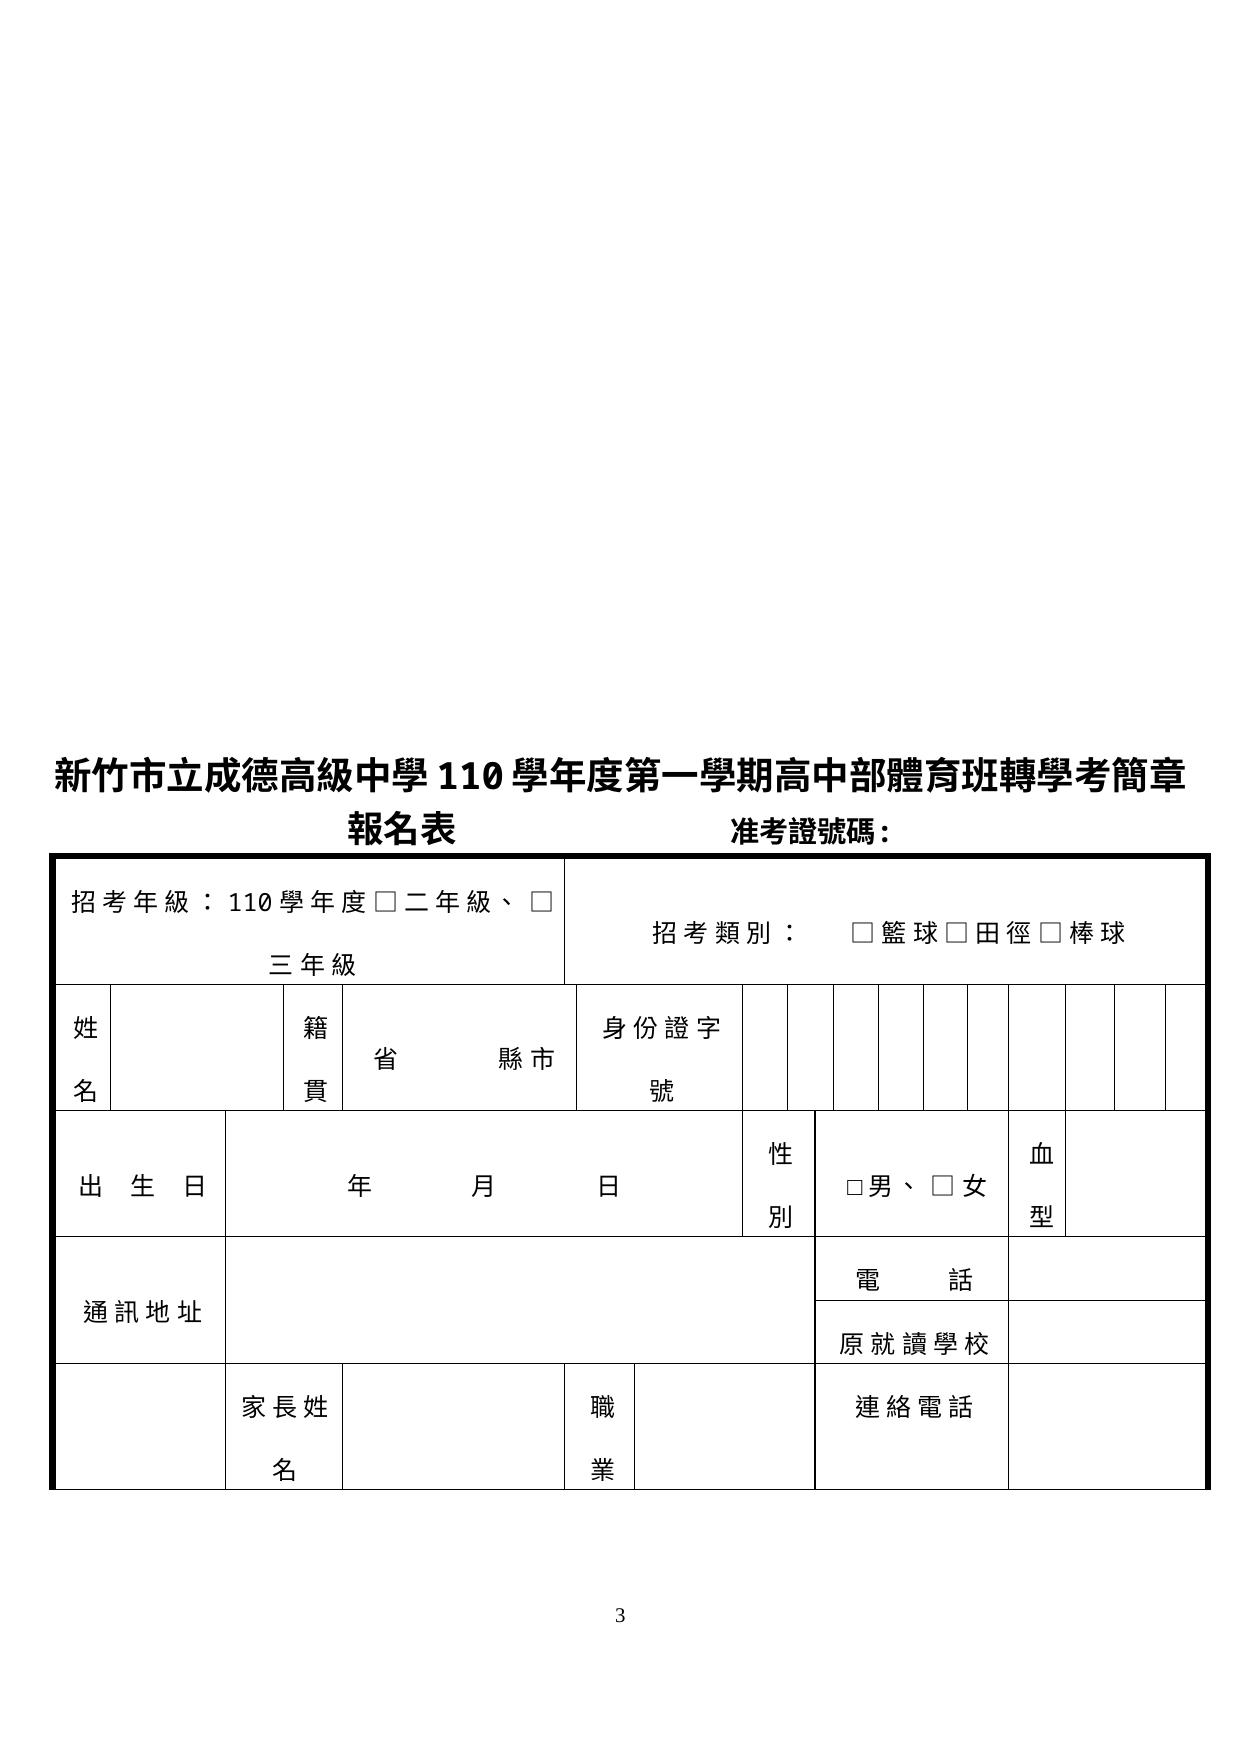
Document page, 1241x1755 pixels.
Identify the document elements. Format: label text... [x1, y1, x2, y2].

table_cell [743, 985, 787, 1110]
table_cell [1166, 985, 1205, 1110]
table_cell 性別 [743, 1111, 814, 1236]
table_cell [924, 985, 967, 1110]
table_header 招考類別： □籃球□田徑□棒球 [565, 859, 1205, 984]
table_cell [879, 985, 923, 1110]
table_cell [1115, 985, 1165, 1110]
table_cell 考 生 相 片 [56, 1364, 225, 1489]
table_cell 通訊地址 [56, 1237, 225, 1363]
table_cell 職業 [565, 1364, 634, 1489]
table_cell [635, 1364, 814, 1489]
table_header 招考年級：110學年度□二年級、□三年級 [56, 859, 564, 984]
table_cell [1066, 985, 1114, 1110]
table_cell [834, 985, 878, 1110]
table_cell □男、□女 [816, 1111, 1008, 1236]
table_cell 家長姓名 [226, 1364, 342, 1489]
table_cell [111, 985, 283, 1110]
table_cell 身份證字號 [577, 985, 742, 1110]
table_cell [1009, 985, 1065, 1110]
table_cell 省 縣市 [343, 985, 576, 1110]
table_cell [968, 985, 1008, 1110]
table_cell [343, 1364, 564, 1489]
table_cell [1009, 1364, 1205, 1489]
table_cell [788, 985, 833, 1110]
table_cell 姓名 [56, 985, 110, 1110]
table_cell [1009, 1237, 1205, 1300]
table_cell 原就讀學校 [816, 1301, 1008, 1363]
table_cell [1009, 1301, 1205, 1363]
table_cell [226, 1237, 814, 1363]
table_cell 電 話 [816, 1237, 1008, 1300]
table_cell [1066, 1111, 1205, 1236]
text 新竹市立成德高級中學110學年度第一學期高中部體育班轉學考簡章報名表 准考證號碼: [52, 746, 1188, 853]
table_cell 籍貫 [284, 985, 342, 1110]
table_cell 出 生 日 [56, 1111, 225, 1236]
table_cell 血型 [1009, 1111, 1065, 1236]
table_cell 連絡電話 [816, 1364, 1008, 1489]
table_cell 年 月 日 [226, 1111, 742, 1236]
